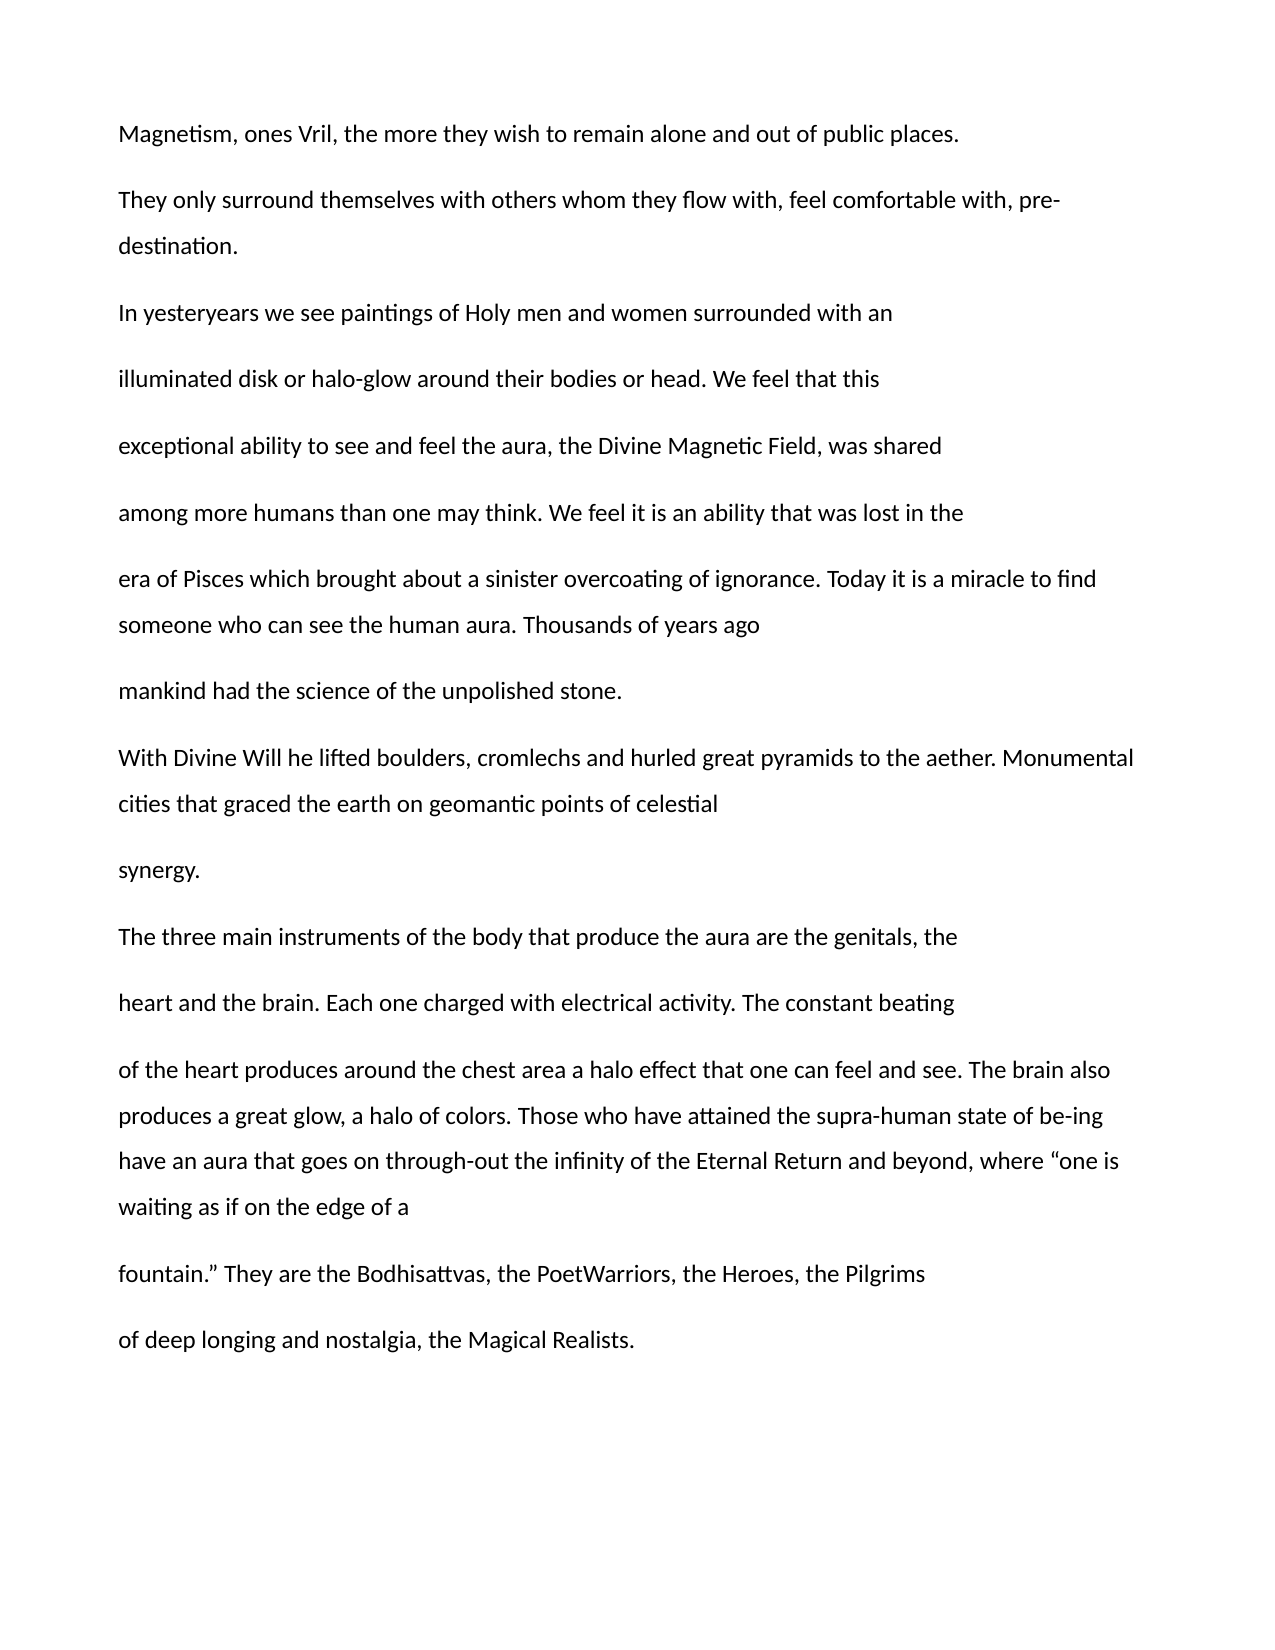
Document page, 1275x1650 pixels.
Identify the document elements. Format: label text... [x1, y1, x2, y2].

text Magnetism, ones Vril, the more they wish to remain alone and out of public places. [118, 118, 1157, 149]
text illuminated disk or halo-glow around their bodies or head. We feel that this [118, 363, 1157, 394]
text synergy. [118, 854, 1157, 885]
text exceptional ability to see and feel the aura, the Divine Magnetic Field, was shared [118, 430, 1157, 461]
text heart and the brain. Each one charged with electrical activity. The constant beating [118, 987, 1157, 1018]
text The three main instruments of the body that produce the aura are the genitals, the [118, 921, 1157, 951]
text of the heart produces around the chest area a halo effect that one can feel and see. The brain also produces a great glow, a halo of colors. Those who have attained the supra-human state of be-ing have an aura that goes on through-out the infinity of the Eternal Return and beyond, where “one is waiting as if on the edge of a [118, 1054, 1157, 1222]
text era of Pisces which brought about a sinister overcoating of ignorance. Today it is a miracle to find someone who can see the human aura. Thousands of years ago [118, 563, 1157, 639]
text They only surround themselves with others whom they flow with, feel comfortable with, pre-destination. [118, 185, 1157, 261]
text In yesteryears we see paintings of Holy men and women surrounded with an [118, 297, 1157, 327]
text among more humans than one may think. We feel it is an ability that was lost in the [118, 497, 1157, 527]
text With Divine Will he lifted boulders, cromlechs and hurled great pyramids to the aether. Monumental cities that graced the earth on geomantic points of celestial [118, 742, 1157, 818]
text mankind had the science of the unpolished stone. [118, 676, 1157, 706]
text fountain.” They are the Bodhisattvas, the PoetWarriors, the Heroes, the Pilgrims [118, 1258, 1157, 1288]
text of deep longing and nostalgia, the Magical Realists. [118, 1324, 1157, 1355]
